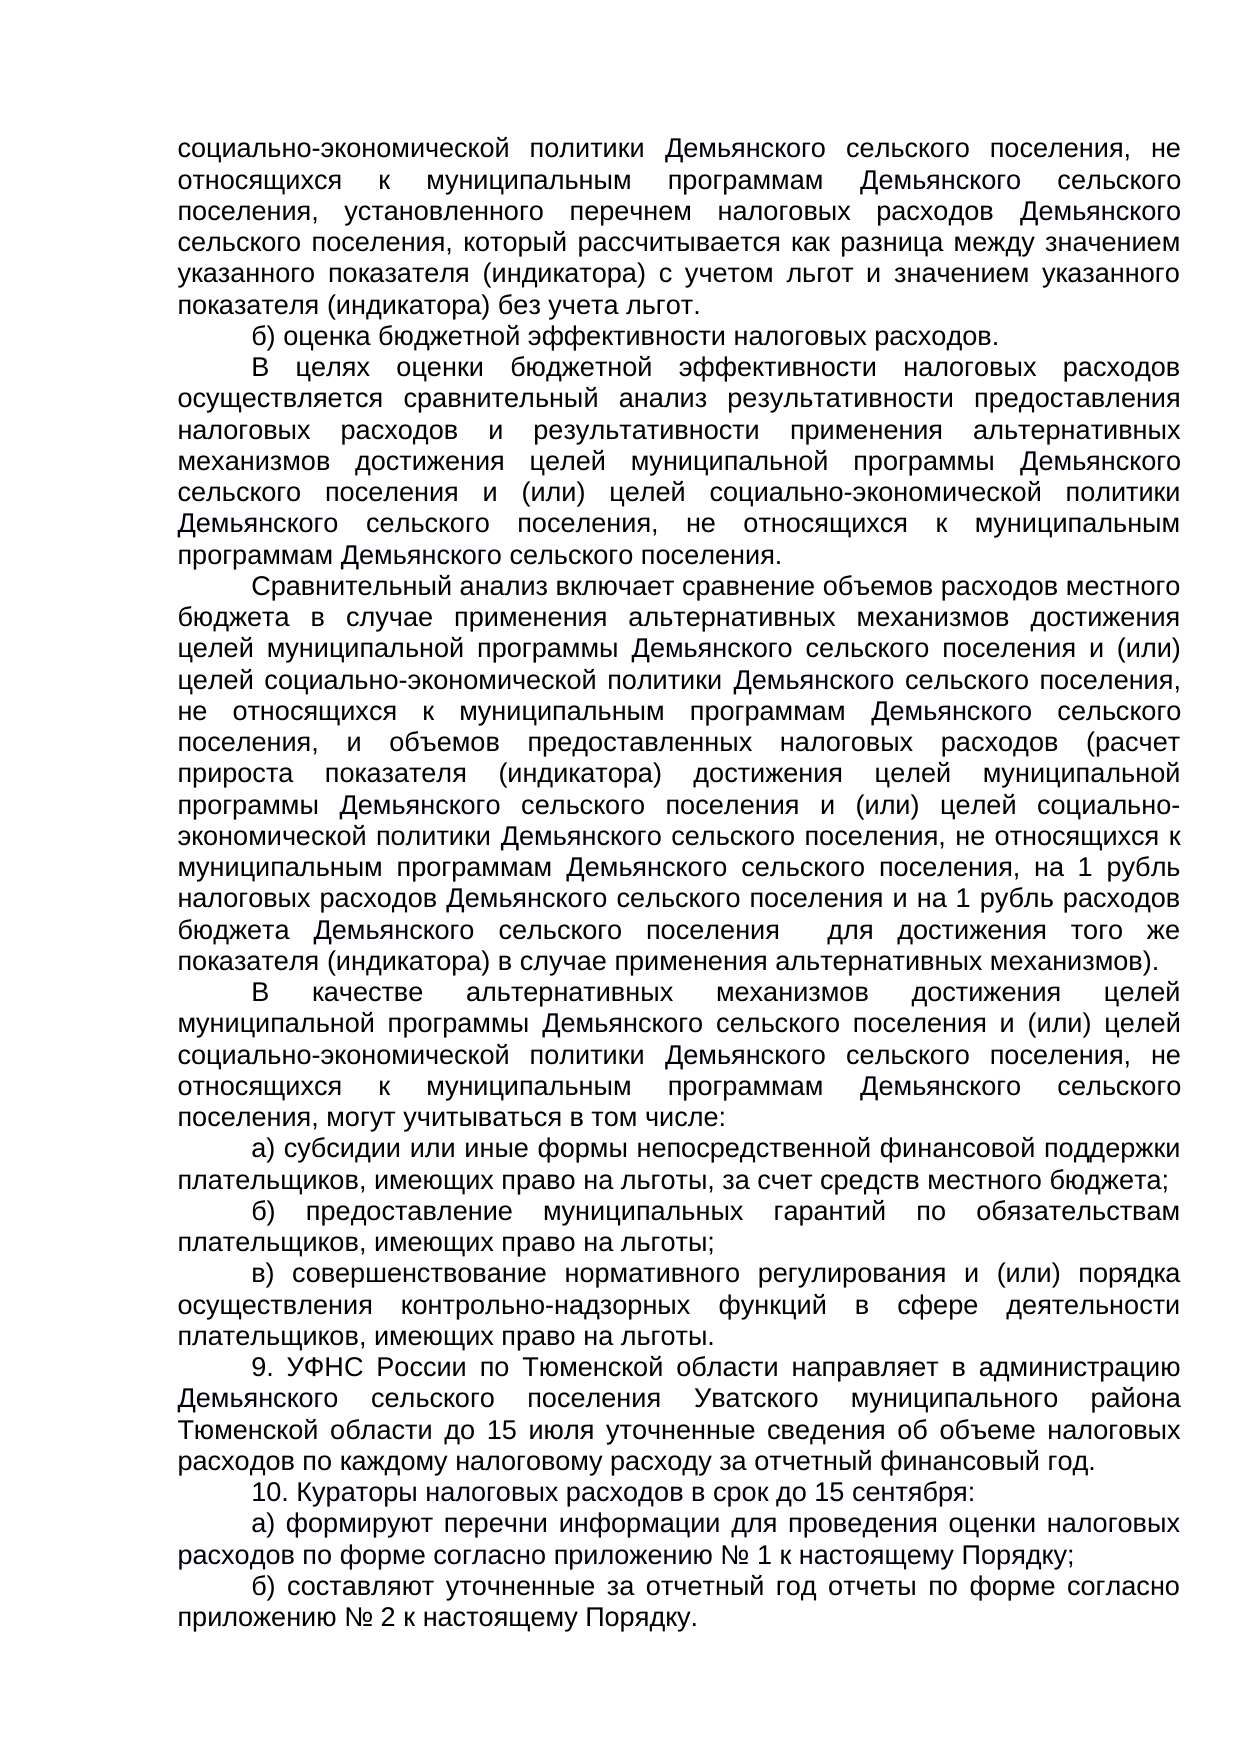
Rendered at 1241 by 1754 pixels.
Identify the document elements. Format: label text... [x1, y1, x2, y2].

text Сравнительный анализ включает сравнение объемов расходов местного бюджета в случае применения альтернативных механизмов достижения целей муниципальной программы Демьянского сельского поселения и (или) целей социально-экономической политики Демьянского сельского поселения, не относящихся к муниципальным программам Демьянского сельского поселения, и объемов предоставленных налоговых расходов (расчет прироста показателя (индикатора) достижения целей муниципальной программы Демьянского сельского поселения и (или) целей социально-экономической политики Демьянского сельского поселения, не относящихся к муниципальным программам Демьянского сельского поселения, на 1 рубль налоговых расходов Демьянского сельского поселения и на 1 рубль расходов бюджета Демьянского сельского поселения для достижения того же показателя (индикатора) в случае применения альтернативных механизмов). [177, 570, 1181, 976]
text 9. УФНС России по Тюменской области направляет в администрацию Демьянского сельского поселения Уватского муниципального района Тюменской области до 15 июля уточненные сведения об объеме налоговых расходов по каждому налоговому расходу за отчетный финансовый год. [177, 1351, 1181, 1476]
text В качестве альтернативных механизмов достижения целей муниципальной программы Демьянского сельского поселения и (или) целей социально-экономической политики Демьянского сельского поселения, не относящихся к муниципальным программам Демьянского сельского поселения, могут учитываться в том числе: [177, 976, 1181, 1132]
text б) оценка бюджетной эффективности налоговых расходов. [177, 320, 1181, 351]
text а) субсидии или иные формы непосредственной финансовой поддержки плательщиков, имеющих право на льготы, за счет средств местного бюджета; [177, 1132, 1181, 1195]
text в) совершенствование нормативного регулирования и (или) порядка осуществления контрольно-надзорных функций в сфере деятельности плательщиков, имеющих право на льготы. [177, 1257, 1181, 1351]
text 10. Кураторы налоговых расходов в срок до 15 сентября: [177, 1476, 1181, 1507]
text б) составляют уточненные за отчетный год отчеты по форме согласно приложению № 2 к настоящему Порядку. [177, 1570, 1181, 1632]
text социально-экономической политики Демьянского сельского поселения, не относящихся к муниципальным программам Демьянского сельского поселения, установленного перечнем налоговых расходов Демьянского сельского поселения, который рассчитывается как разница между значением указанного показателя (индикатора) с учетом льгот и значением указанного показателя (индикатора) без учета льгот. [177, 132, 1181, 320]
text а) формируют перечни информации для проведения оценки налоговых расходов по форме согласно приложению № 1 к настоящему Порядку; [177, 1507, 1181, 1570]
text В целях оценки бюджетной эффективности налоговых расходов осуществляется сравнительный анализ результативности предоставления налоговых расходов и результативности применения альтернативных механизмов достижения целей муниципальной программы Демьянского сельского поселения и (или) целей социально-экономической политики Демьянского сельского поселения, не относящихся к муниципальным программам Демьянского сельского поселения. [177, 351, 1181, 570]
text б) предоставление муниципальных гарантий по обязательствам плательщиков, имеющих право на льготы; [177, 1195, 1181, 1257]
